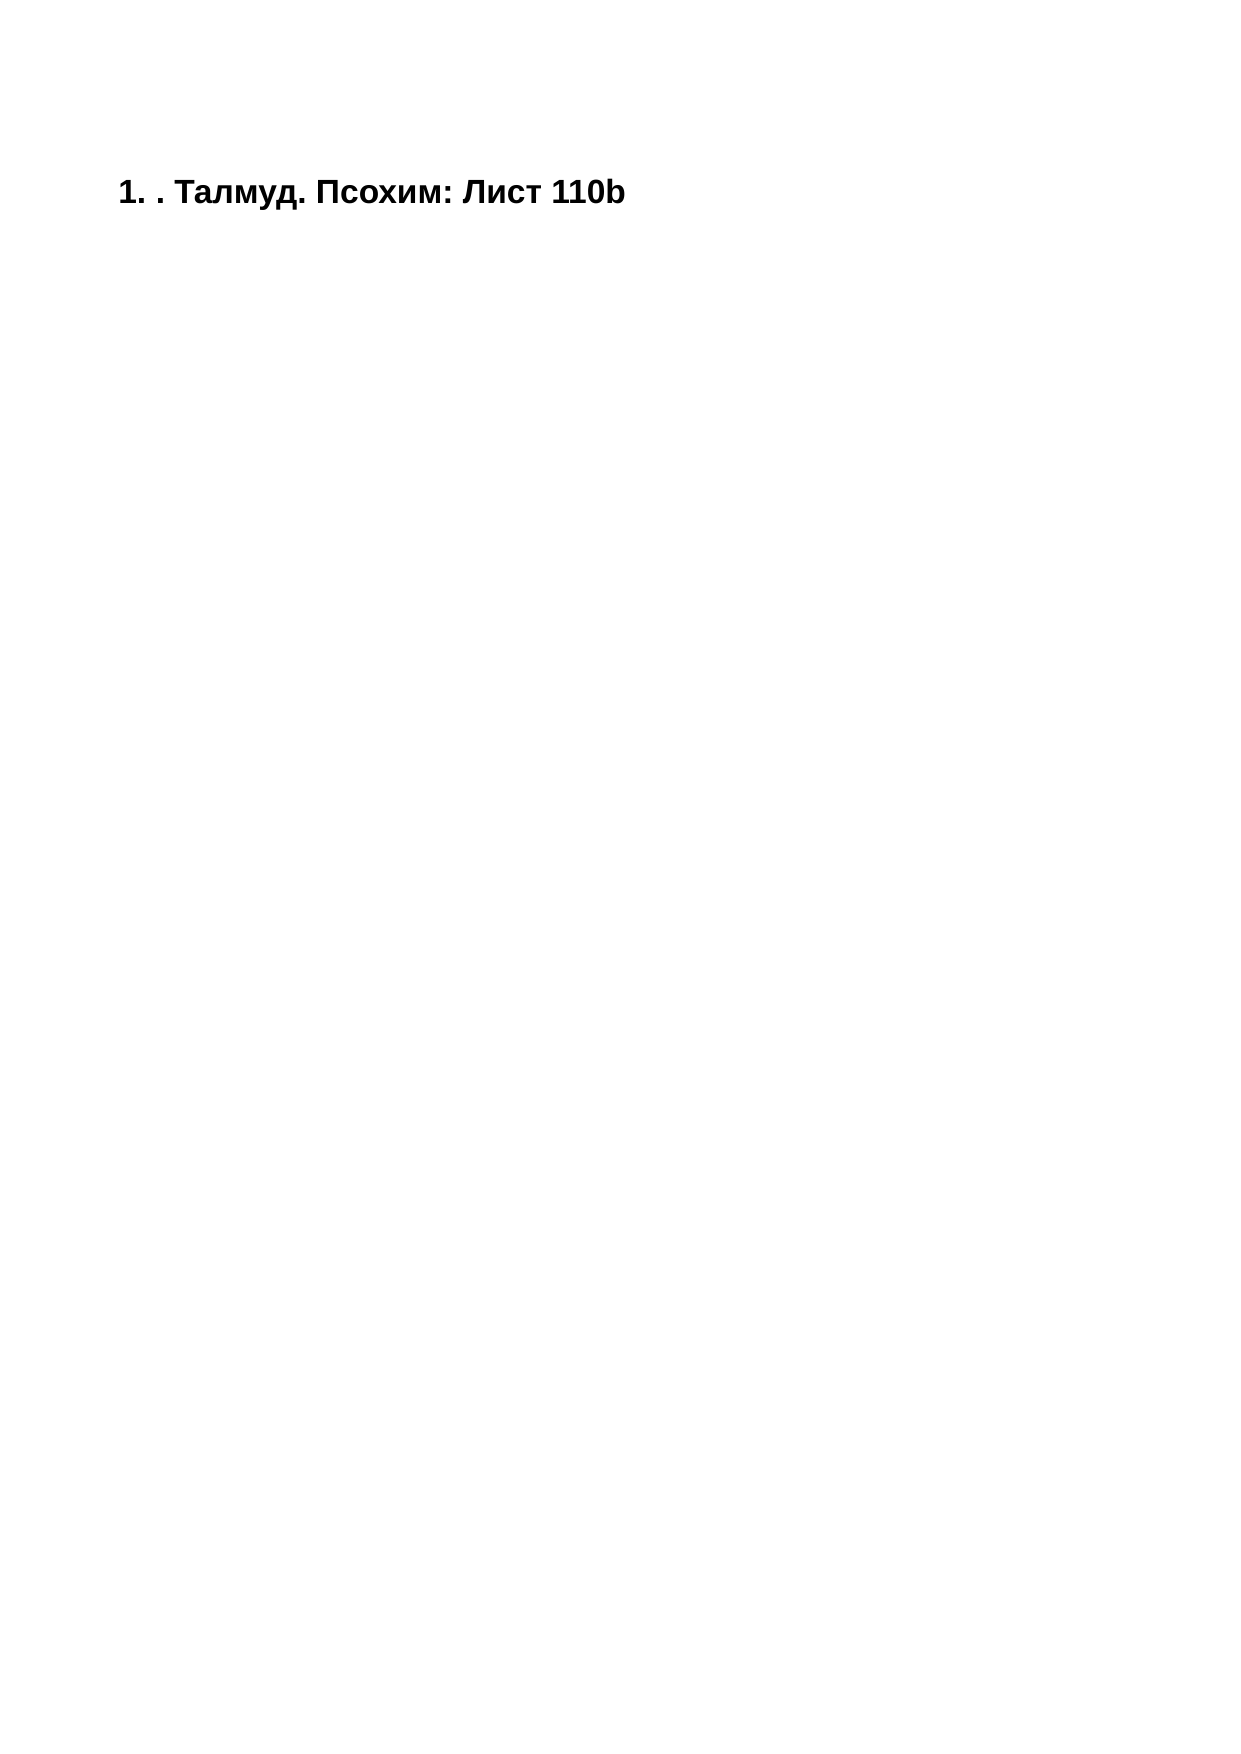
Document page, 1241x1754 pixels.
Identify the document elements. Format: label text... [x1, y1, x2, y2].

subtitle . Талмуд. Псохим: Лист 110b [118, 147, 1122, 176]
